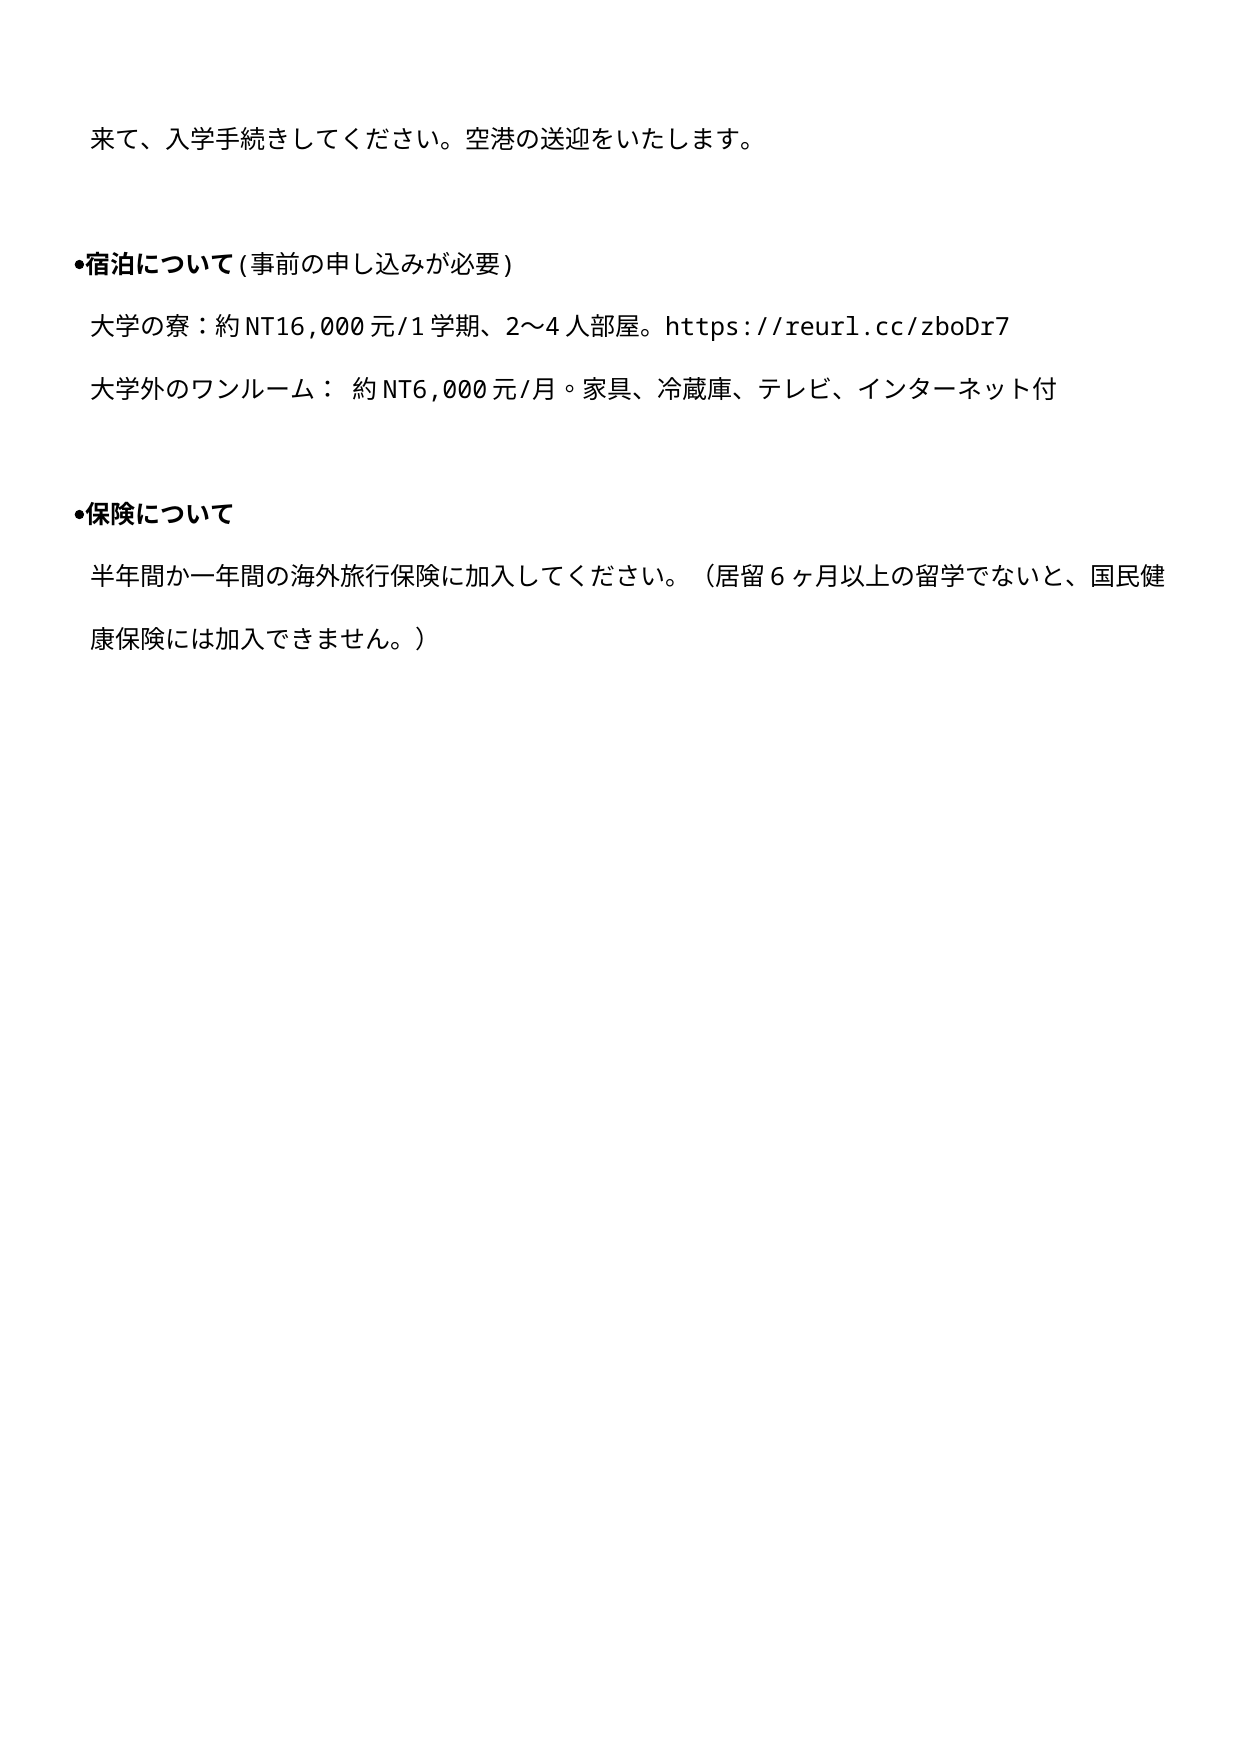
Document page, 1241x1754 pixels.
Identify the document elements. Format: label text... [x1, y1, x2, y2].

text 保険について [75, 471, 1165, 533]
text 来て、入学手続きしてください。空港の送迎をいたします。 [90, 96, 1165, 158]
text 半年間か一年間の海外旅行保険に加入してください。（居留6ヶ月以上の留学でないと、国民健康保険には加入できません。） [90, 533, 1165, 658]
text 大学の寮：約NT16,000元/1学期、2～4人部屋。https://reurl.cc/zboDr7 [90, 283, 1165, 346]
text 大学外のワンルーム： 約NT6,000元/月。家具、冷蔵庫、テレビ、インターネット付 [90, 346, 1165, 408]
text 宿泊について(事前の申し込みが必要) [75, 221, 1165, 283]
